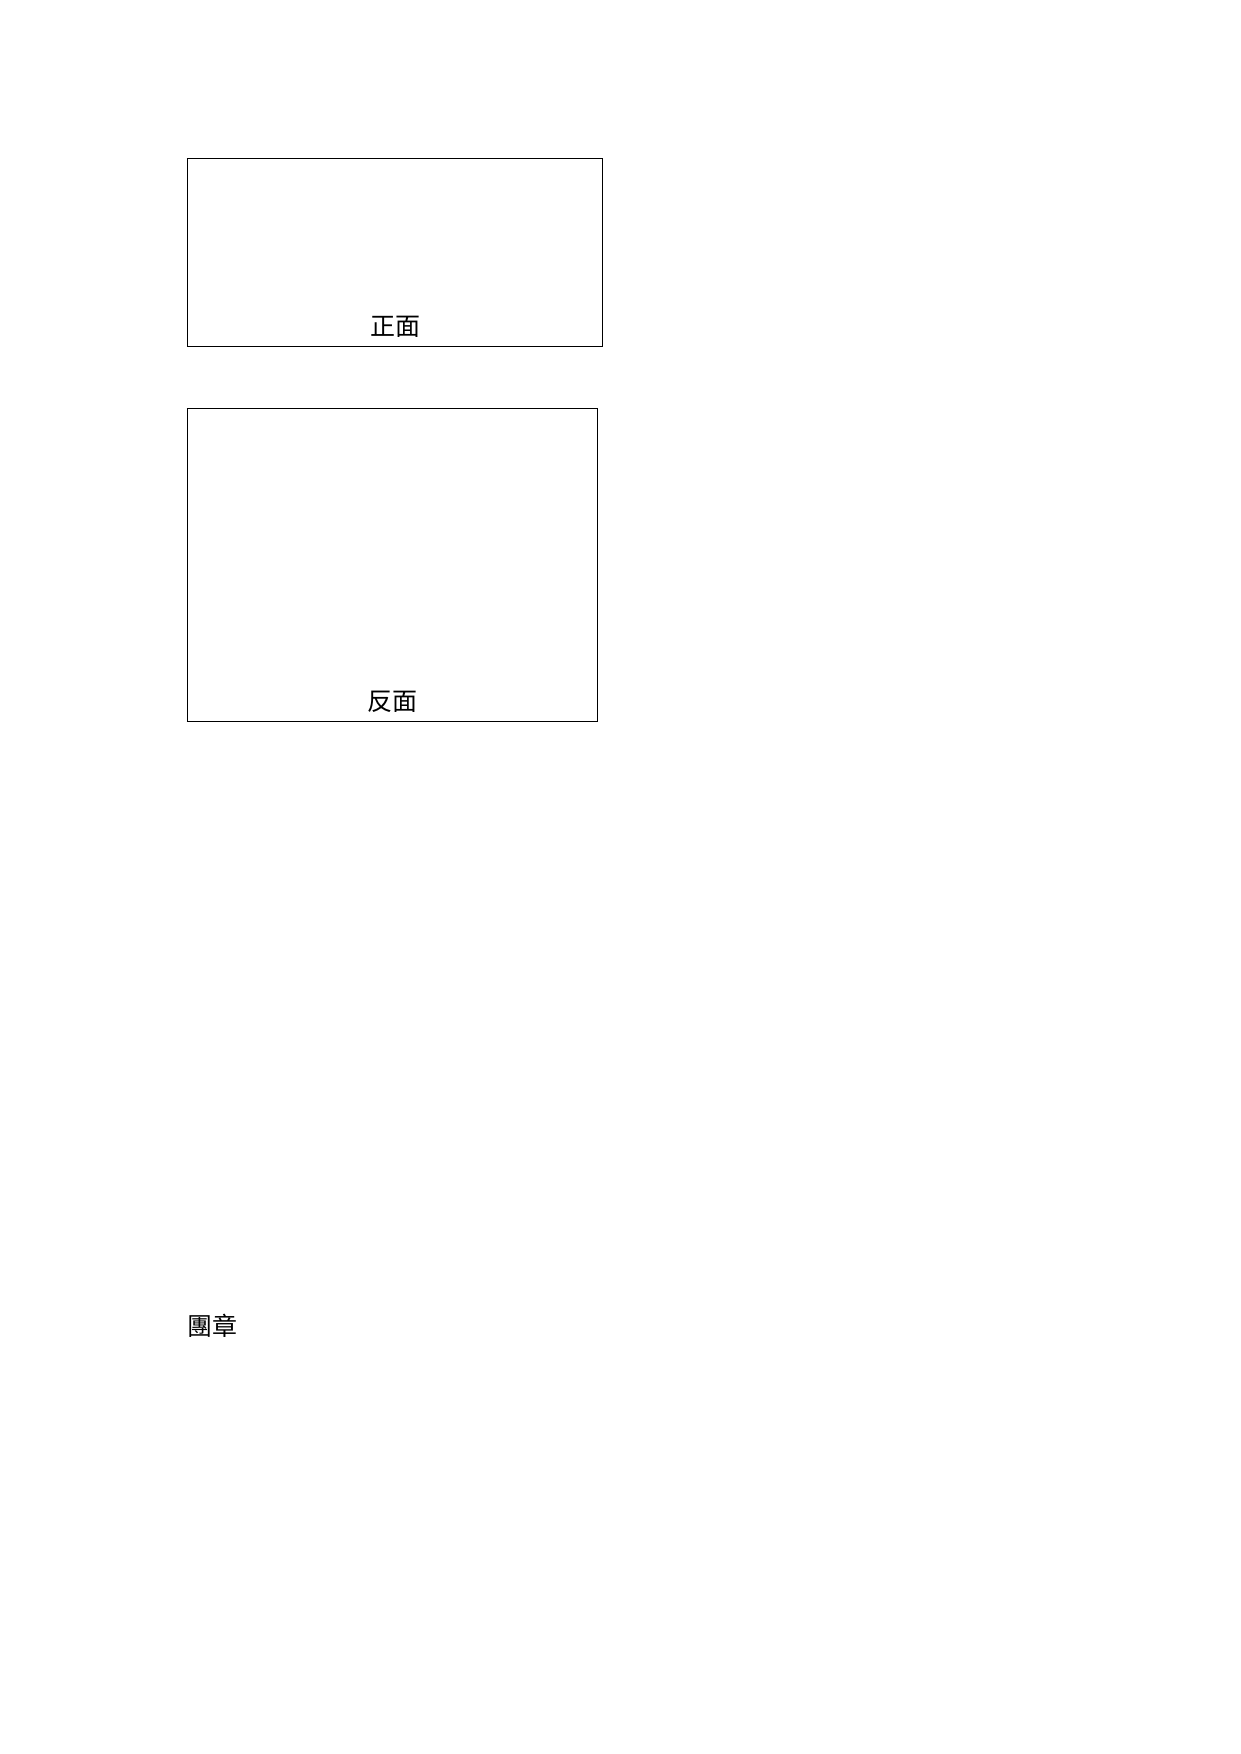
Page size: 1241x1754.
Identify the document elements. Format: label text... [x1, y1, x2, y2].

text 團章 [187, 1283, 1053, 1346]
table_header 正面 [188, 159, 602, 346]
table_header 反面 [188, 409, 597, 721]
